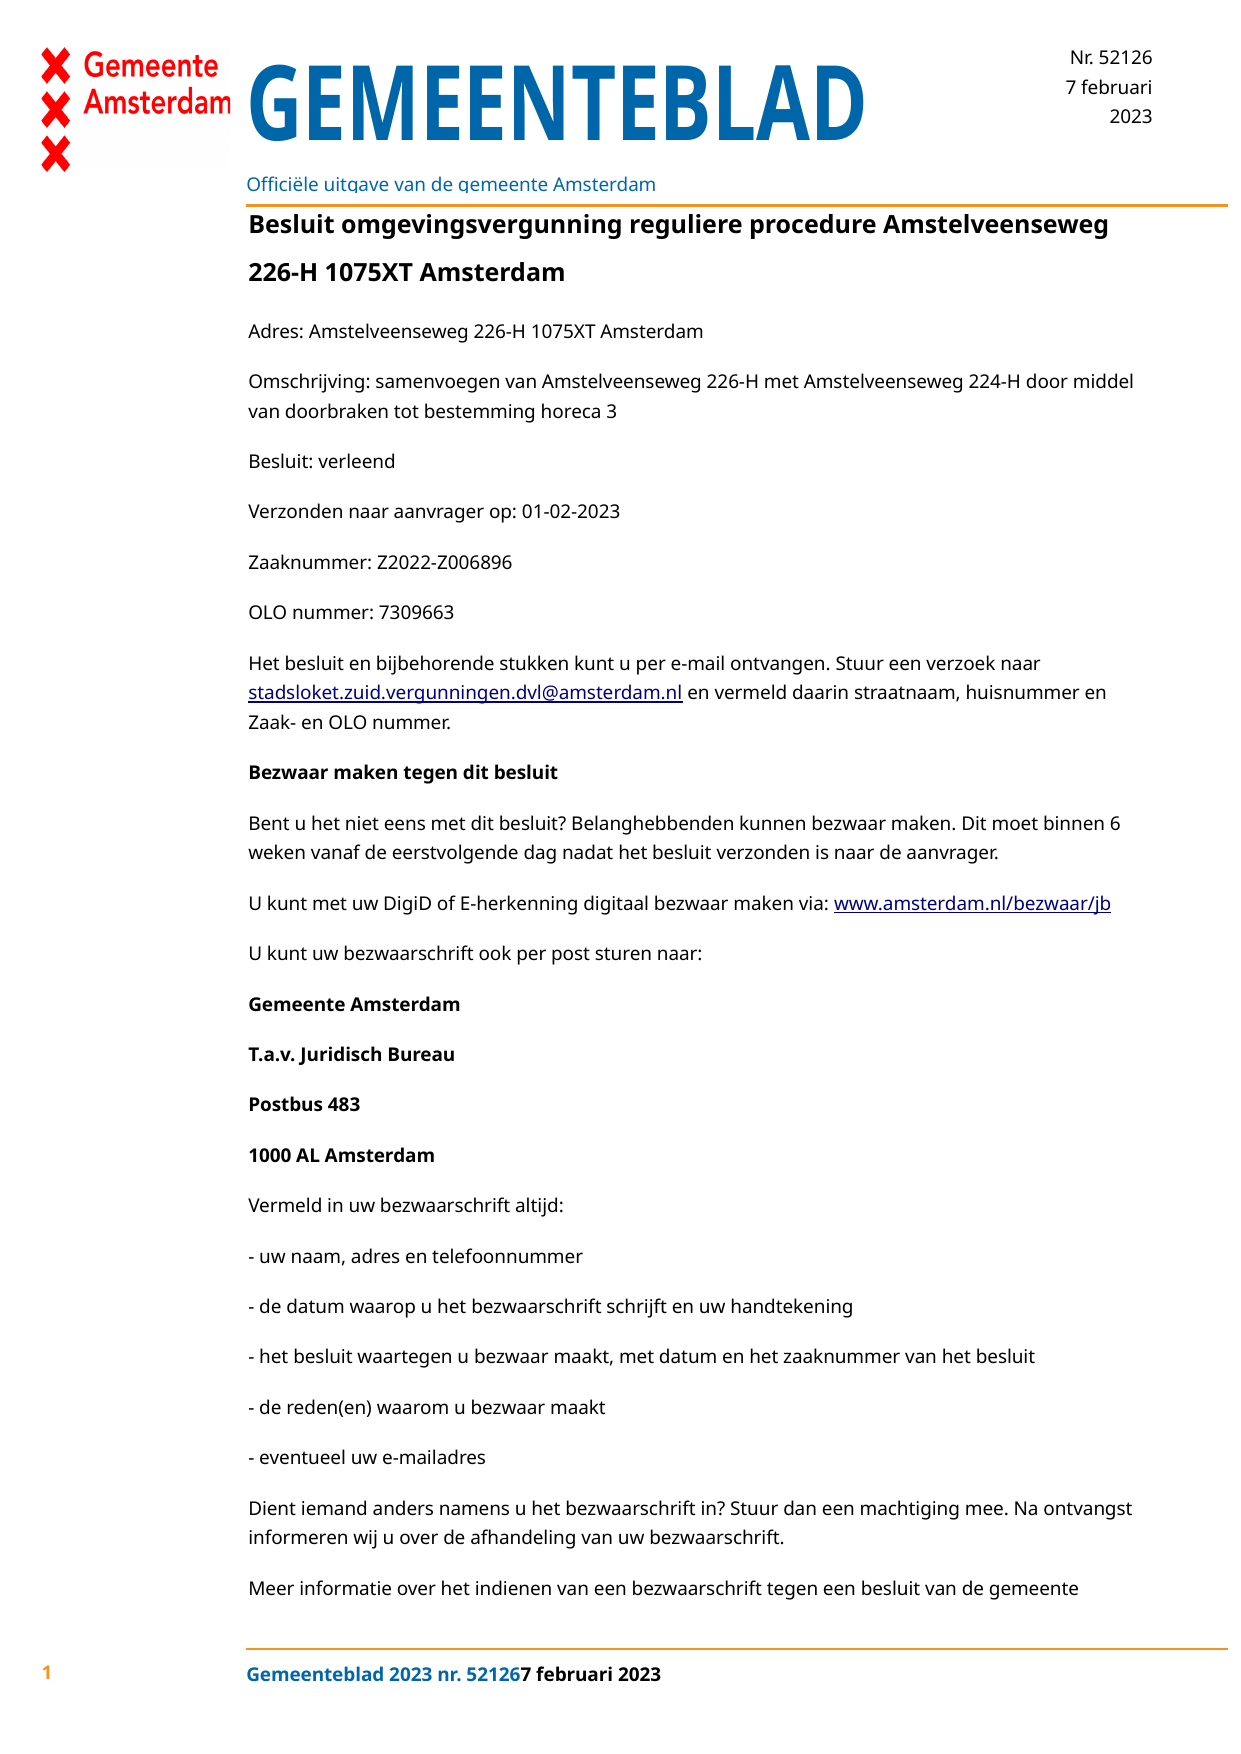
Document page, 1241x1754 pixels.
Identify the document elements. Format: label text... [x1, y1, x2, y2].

picture [41, 47, 231, 172]
text T.a.v. Juridisch Bureau [248, 1041, 1152, 1067]
text - het besluit waartegen u bezwaar maakt, met datum en het zaaknummer van het besluit [248, 1344, 1152, 1369]
text Besluit: verleend [248, 448, 1152, 474]
text Dient iemand anders namens u het bezwaarschrift in? Stuur dan een machtiging mee. Na ontvangst informeren wij u over de afhandeling van uw bezwaarschrift. [248, 1495, 1152, 1550]
text Verzonden naar aanvrager op: 01-02-2023 [248, 499, 1152, 524]
text Bezwaar maken tegen dit besluit [248, 759, 1152, 785]
text OLO nummer: 7309663 [248, 599, 1152, 625]
text 1000 AL Amsterdam [248, 1142, 1152, 1168]
text Meer informatie over het indienen van een bezwaarschrift tegen een besluit van de gemeente [248, 1575, 1152, 1601]
text Omschrijving: samenvoegen van Amstelveenseweg 226-H met Amstelveenseweg 224-H door middel van doorbraken tot bestemming horeca 3 [248, 368, 1152, 424]
text - de reden(en) waarom u bezwaar maakt [248, 1394, 1152, 1420]
text Besluit omgevingsvergunning reguliere procedure Amstelveenseweg 226-H 1075XT Amsterdam [248, 207, 1152, 288]
text Gemeente Amsterdam [248, 991, 1152, 1017]
text U kunt met uw DigiD of E-herkenning digitaal bezwaar maken via: www.amsterdam.nl/bezwaar/jb [248, 890, 1152, 916]
text Postbus 483 [248, 1092, 1152, 1117]
text - de datum waarop u het bezwaarschrift schrijft en uw handtekening [248, 1293, 1152, 1319]
text Bent u het niet eens met dit besluit? Belanghebbenden kunnen bezwaar maken. Dit moet binnen 6 weken vanaf de eerstvolgende dag nadat het besluit verzonden is naar de aanvrager. [248, 810, 1152, 865]
text U kunt uw bezwaarschrift ook per post sturen naar: [248, 940, 1152, 966]
text Adres: Amstelveenseweg 226-H 1075XT Amsterdam [248, 318, 1152, 344]
text Vermeld in uw bezwaarschrift altijd: [248, 1192, 1152, 1218]
text Zaaknummer: Z2022-Z006896 [248, 549, 1152, 575]
text - eventueel uw e-mailadres [248, 1444, 1152, 1470]
text - uw naam, adres en telefoonnummer [248, 1243, 1152, 1269]
text Het besluit en bijbehorende stukken kunt u per e-mail ontvangen. Stuur een verzoek naar stadsloket.zuid.vergunningen.dvl@amsterdam.nl en vermeld daarin straatnaam, huisnummer en Zaak- en OLO nummer. [248, 650, 1152, 735]
